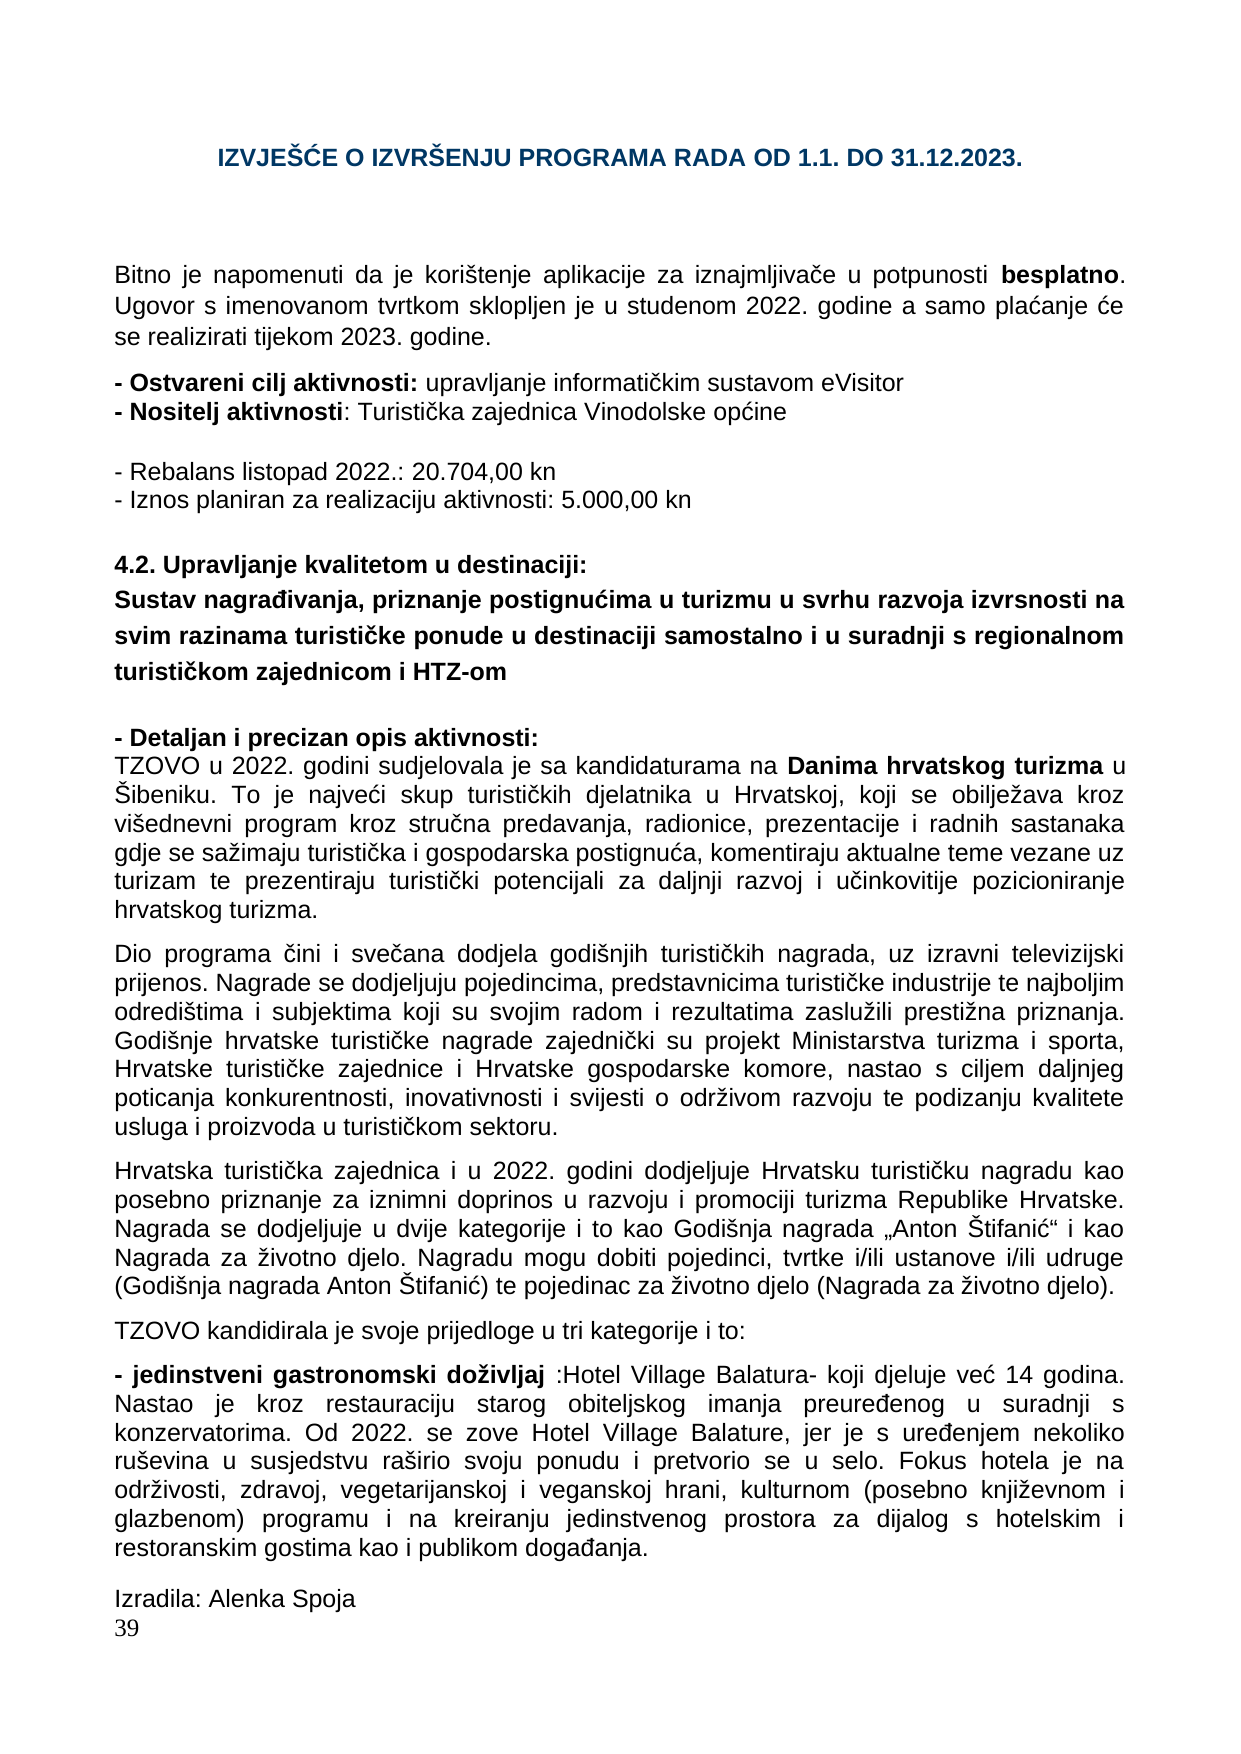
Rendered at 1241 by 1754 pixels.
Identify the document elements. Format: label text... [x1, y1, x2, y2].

text - Iznos planiran za realizaciju aktivnosti: 5.000,00 kn [114, 486, 1126, 514]
text Dio programa čini i svečana dodjela godišnjih turističkih nagrada, uz izravni televizijski prijenos. Nagrade se dodjeljuju pojedincima, predstavnicima turističke industrije te najboljim odredištima i subjektima koji su svojim radom i rezultatima zaslužili prestižna priznanja. Godišnje hrvatske turističke nagrade zajednički su projekt Ministarstva turizma i sporta, Hrvatske turističke zajednice i Hrvatske gospodarske komore, nastao s ciljem daljnjeg poticanja konkurentnosti, inovativnosti i svijesti o održivom razvoju te podizanju kvalitete usluga i proizvoda u turističkom sektoru. [114, 939, 1126, 1141]
text TZOVO kandidirala je svoje prijedloge u tri kategorije i to: [114, 1316, 1126, 1344]
text TZOVO u 2022. godini sudjelovala je sa kandidaturama na Danima hrvatskog turizma u Šibeniku. To je najveći skup turističkih djelatnika u Hrvatskoj, koji se obilježava kroz višednevni program kroz stručna predavanja, radionice, prezentacije i radnih sastanaka gdje se sažimaju turistička i gospodarska postignuća, komentiraju aktualne teme vezane uz turizam te prezentiraju turistički potencijali za daljnji razvoj i učinkovitije pozicioniranje hrvatskog turizma. [114, 751, 1126, 924]
subtitle 4.2. Upravljanje kvalitetom u destinaciji: [114, 545, 1126, 581]
text - jedinstveni gastronomski doživljaj :Hotel Village Balatura- koji djeluje već 14 godina. Nastao je kroz restauraciju starog obiteljskog imanja preuređenog u suradnji s konzervatorima. Od 2022. se zove Hotel Village Balature, jer je s uređenjem nekoliko ruševina u susjedstvu raširio svoju ponudu i pretvorio se u selo. Fokus hotela je na održivosti, zdravoj, vegetarijanskoj i veganskoj hrani, kulturnom (posebno književnom i glazbenom) programu i na kreiranju jedinstvenog prostora za dijalog s hotelskim i restoranskim gostima kao i publikom događanja. [114, 1360, 1126, 1561]
text Bitno je napomenuti da je korištenje aplikacije za iznajmljivače u potpunosti besplatno. Ugovor s imenovanom tvrtkom sklopljen je u studenom 2022. godine a samo plaćanje će se realizirati tijekom 2023. godine. [114, 260, 1126, 350]
text - Rebalans listopad 2022.: 20.704,00 kn [114, 457, 1126, 486]
text - Detaljan i precizan opis aktivnosti: [114, 723, 1126, 751]
text Hrvatska turistička zajednica i u 2022. godini dodjeljuje Hrvatsku turističku nagradu kao posebno priznanje za iznimni doprinos u razvoju i promociji turizma Republike Hrvatske. Nagrada se dodjeljuje u dvije kategorije i to kao Godišnja nagrada „Anton Štifanić“ i kao Nagrada za životno djelo. Nagradu mogu dobiti pojedinci, tvrtke i/ili ustanove i/ili udruge (Godišnja nagrada Anton Štifanić) te pojedinac za životno djelo (Nagrada za životno djelo). [114, 1156, 1126, 1300]
text - Nositelj aktivnosti: Turistička zajednica Vinodolske općine [114, 397, 1126, 426]
text - Ostvareni cilj aktivnosti: upravljanje informatičkim sustavom eVisitor [114, 369, 1024, 397]
subtitle Sustav nagrađivanja, priznanje postignućima u turizmu u svrhu razvoja izvrsnosti na svim razinama turističke ponude u destinaciji samostalno i u suradnji s regionalnom turističkom zajednicom i HTZ-om [114, 581, 1126, 687]
